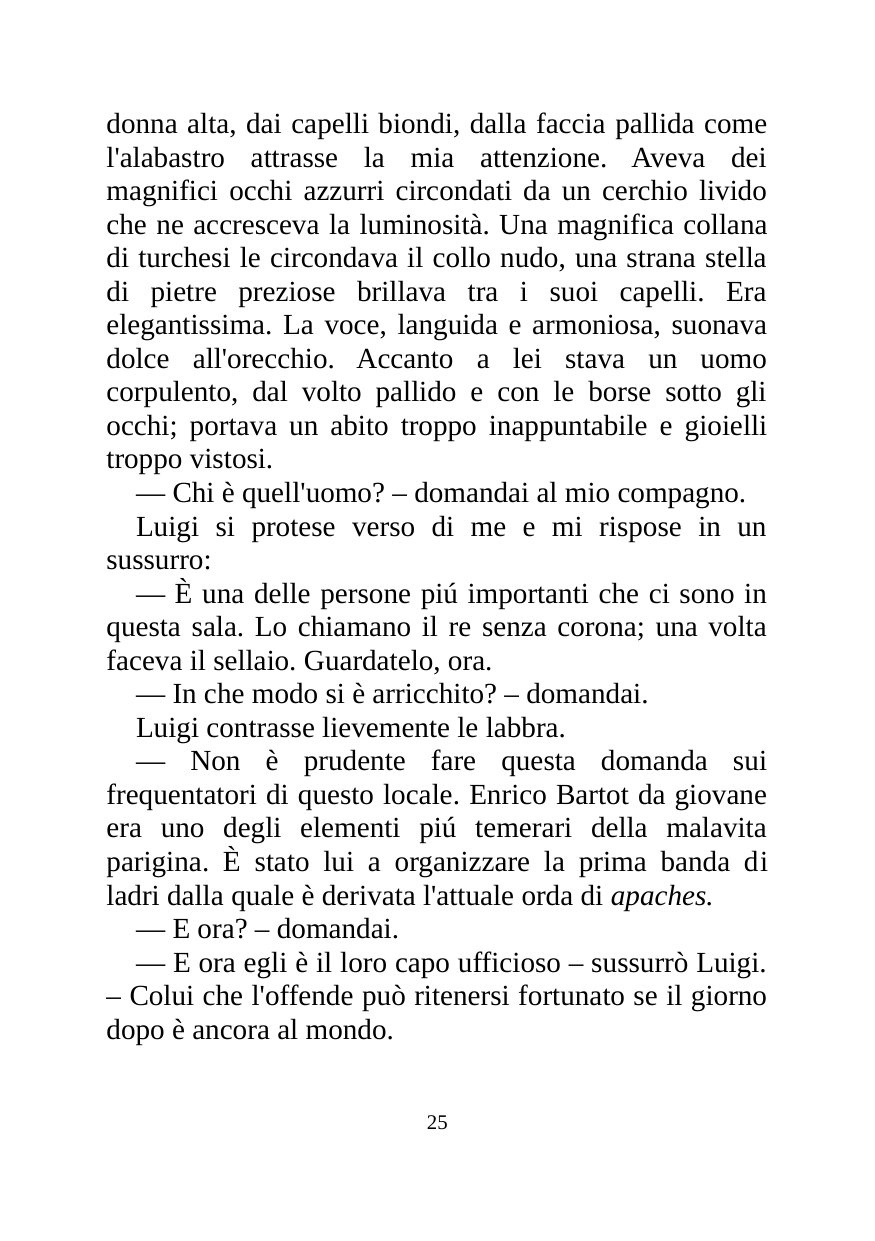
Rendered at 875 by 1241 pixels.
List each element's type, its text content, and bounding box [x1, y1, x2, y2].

text — E ora egli è il loro capo ufficioso – sussurrò Luigi. – Colui che l'offende può ritenersi fortunato se il giorno dopo è ancora al mondo. [106, 945, 768, 1045]
text — E ora? – domandai. [106, 911, 768, 945]
text — Chi è quell'uomo? – domandai al mio compagno. [106, 475, 768, 509]
text — È una delle persone piú importanti che ci sono in questa sala. Lo chiamano il re senza corona; una volta faceva il sellaio. Guardatelo, ora. [106, 576, 768, 676]
text — In che modo si è arricchito? – domandai. [106, 676, 768, 710]
text Luigi contrasse lievemente le labbra. [106, 710, 768, 743]
text — Non è prudente fare questa domanda sui frequentatori di questo locale. Enrico Bartot da giovane era uno degli elementi piú temerari della malavita parigina. È stato lui a organizzare la prima banda di ladri dalla quale è derivata l'attuale orda di apaches. [106, 743, 768, 911]
text donna alta, dai capelli biondi, dalla faccia pallida come l'alabastro attrasse la mia attenzione. Aveva dei magnifici occhi azzurri circondati da un cerchio livido che ne accresceva la luminosità. Una magnifica collana di turchesi le circondava il collo nudo, una strana stella di pietre preziose brillava tra i suoi capelli. Era elegantissima. La voce, languida e armoniosa, suonava dolce all'orecchio. Accanto a lei stava un uomo corpulento, dal volto pallido e con le borse sotto gli occhi; portava un abito troppo inappuntabile e gioielli troppo vistosi. [106, 106, 768, 475]
text Luigi si protese verso di me e mi rispose in un sussurro: [106, 509, 768, 576]
